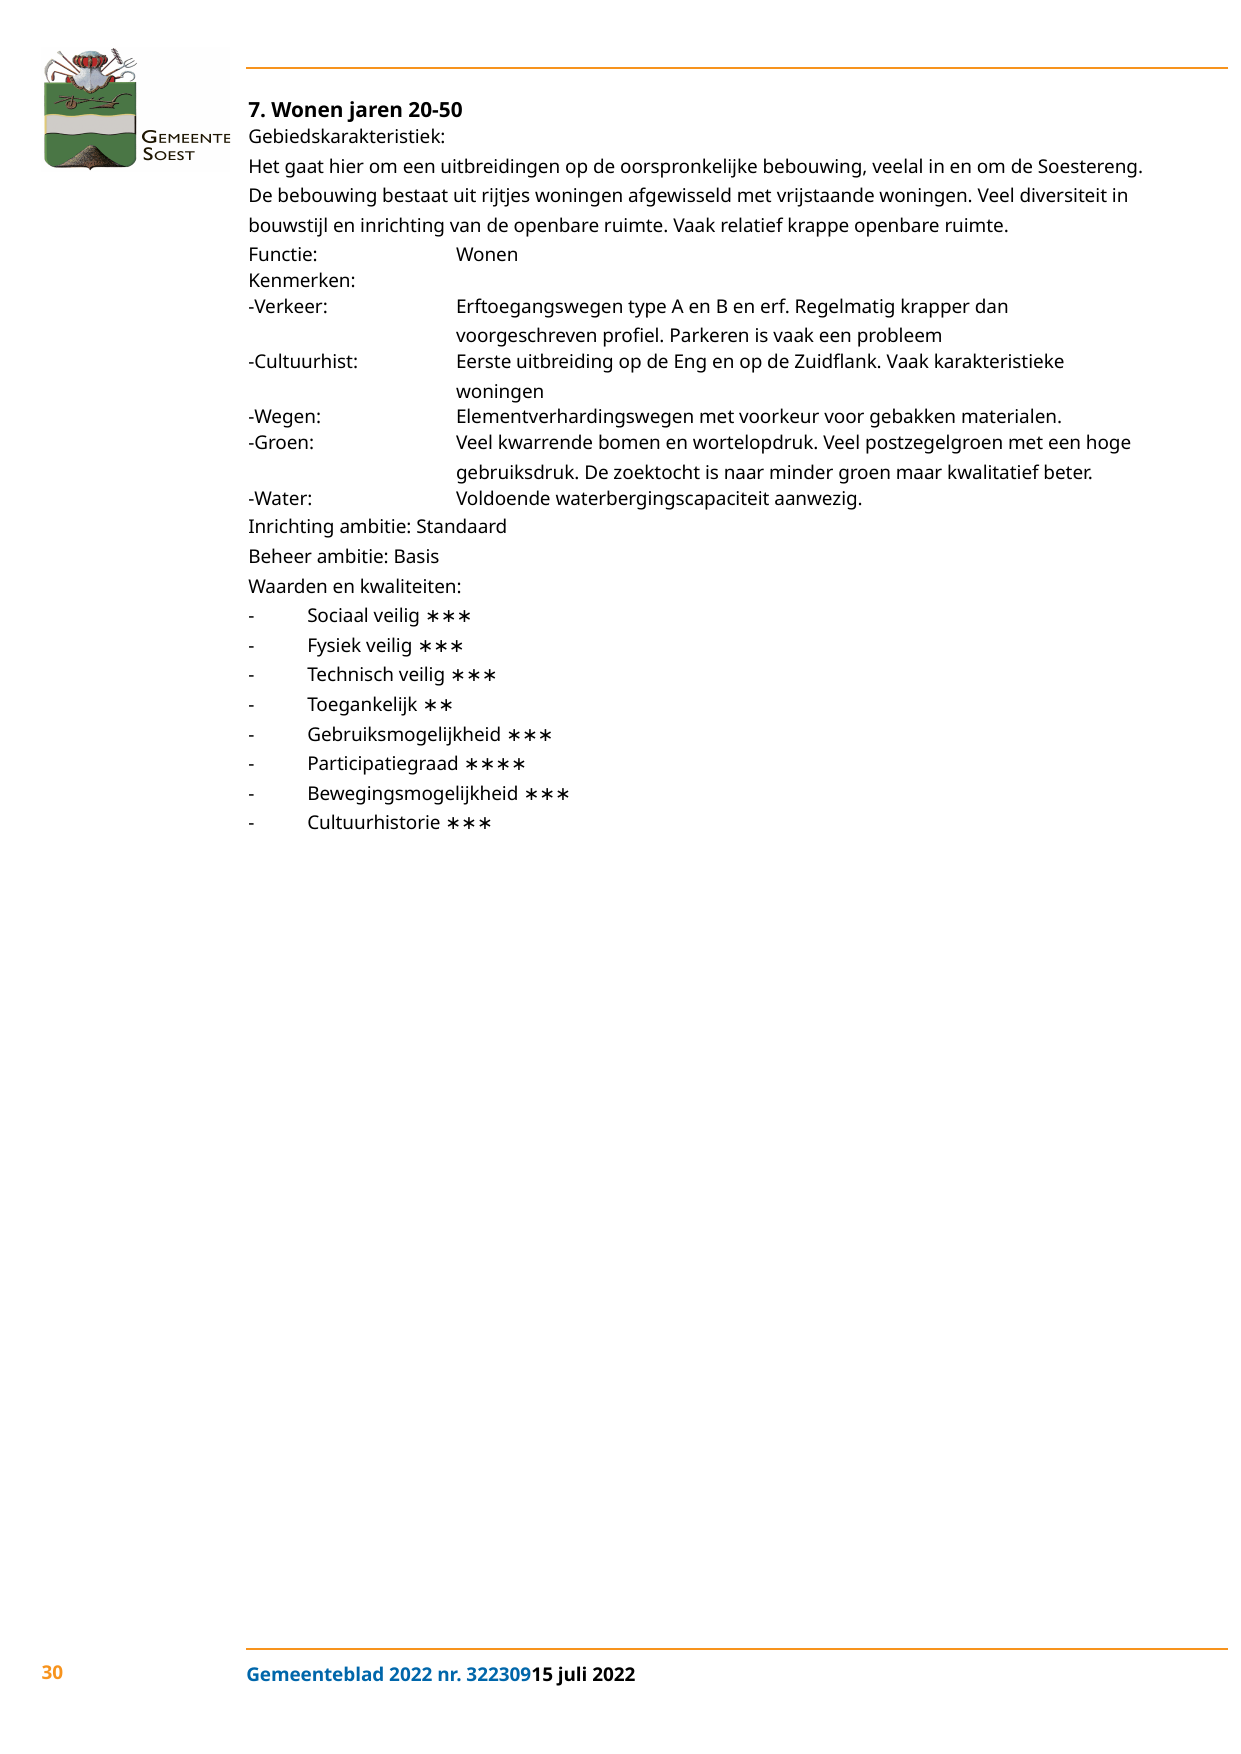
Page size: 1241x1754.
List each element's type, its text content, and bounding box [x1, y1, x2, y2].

text Beheer ambitie: Basis [248, 543, 1152, 569]
text Inrichting ambitie: Standaard [248, 514, 1152, 539]
text Gebiedskarakteristiek: [248, 123, 1152, 149]
table_header Wonen [456, 242, 1152, 267]
table_cell -Wegen: [248, 404, 456, 429]
list Sociaal veilig ∗∗∗ [248, 602, 1152, 628]
table_cell -Cultuurhist: [248, 349, 456, 404]
list Bewegingsmogelijkheid ∗∗∗ [248, 780, 1152, 806]
table_cell Kenmerken: [248, 268, 456, 293]
list Technisch veilig ∗∗∗ [248, 662, 1152, 687]
text Het gaat hier om een uitbreidingen op de oorspronkelijke bebouwing, veelal in en om de Soestereng. De bebouwing bestaat uit rijtjes woningen afgewisseld met vrijstaande woningen. Veel diversiteit in bouwstijl en inrichting van de openbare ruimte. Vaak relatief krappe openbare ruimte. [248, 153, 1152, 238]
text 7. Wonen jaren 20-50 [248, 95, 1152, 123]
table_header Functie: [248, 242, 456, 267]
table_cell -Groen: [248, 430, 456, 485]
list Fysiek veilig ∗∗∗ [248, 632, 1152, 658]
table_cell Veel kwarrende bomen en wortelopdruk. Veel postzegelgroen met een hoge gebruiksdruk. De zoektocht is naar minder groen maar kwalitatief beter. [456, 430, 1152, 485]
table_cell [456, 268, 1152, 293]
list Toegankelijk ∗∗ [248, 691, 1152, 717]
table_cell -Water: [248, 485, 456, 511]
text Waarden en kwaliteiten: [248, 573, 1152, 599]
list Gebruiksmogelijkheid ∗∗∗ [248, 721, 1152, 747]
table_cell Elementverhardingswegen met voorkeur voor gebakken materialen. [456, 404, 1152, 429]
table_cell Eerste uitbreiding op de Eng en op de Zuidflank. Vaak karakteristieke woningen [456, 349, 1152, 404]
list Cultuurhistorie ∗∗∗ [248, 809, 1152, 835]
table_cell -Verkeer: [248, 293, 456, 348]
list Participatiegraad ∗∗∗∗ [248, 750, 1152, 776]
table_cell Voldoende waterbergingscapaciteit aanwezig. [456, 485, 1152, 511]
table_cell Erftoegangswegen type A en B en erf. Regelmatig krapper dan voorgeschreven profiel. Parkeren is vaak een probleem [456, 293, 1152, 348]
picture [41, 47, 231, 172]
